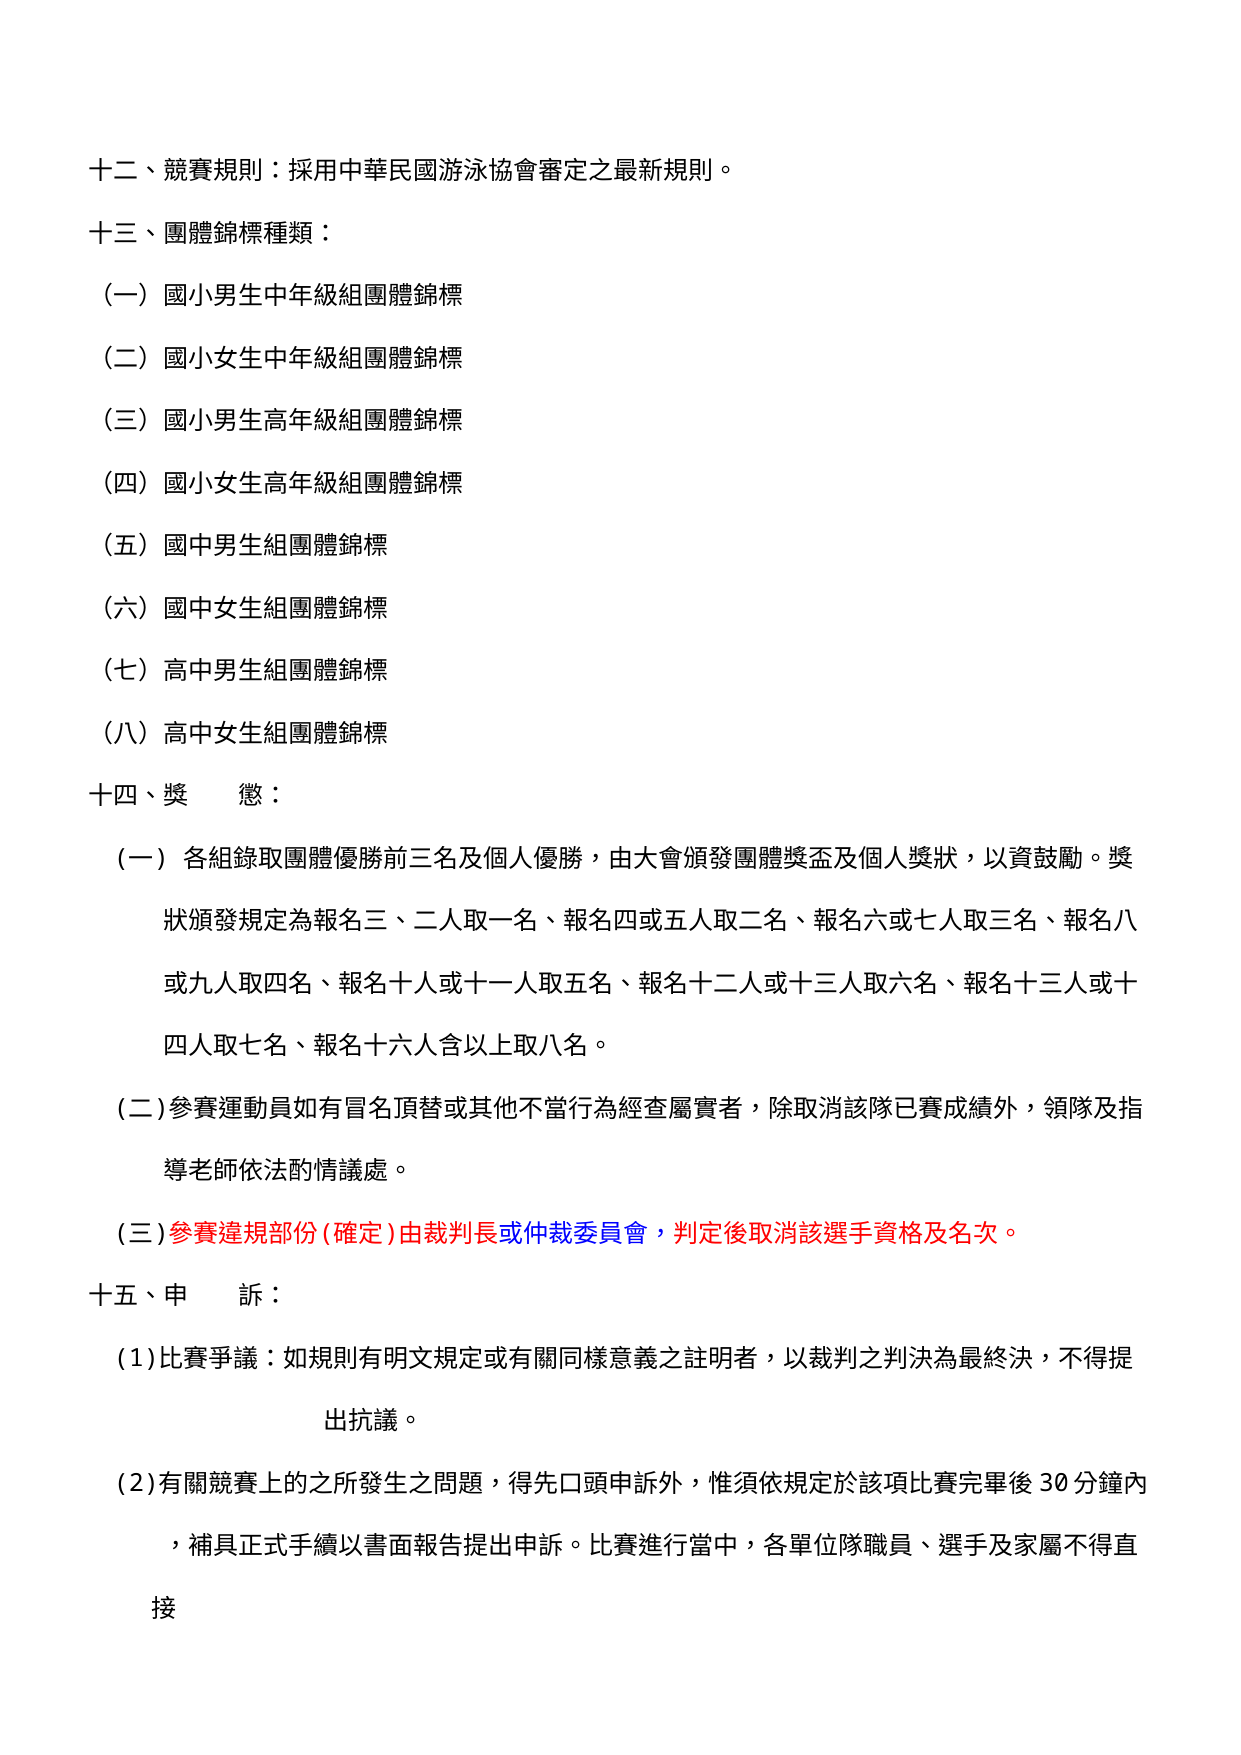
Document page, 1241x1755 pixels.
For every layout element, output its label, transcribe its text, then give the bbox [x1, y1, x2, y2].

text ，補具正式手續以書面報告提出申訴。比賽進行當中，各單位隊職員、選手及家屬不得直接 [151, 1502, 1152, 1627]
text （七）高中男生組團體錦標 [89, 627, 1152, 689]
text （二）國小女生中年級組團體錦標 [89, 314, 1152, 377]
text 十二、競賽規則：採用中華民國游泳協會審定之最新規則。 [89, 127, 1152, 189]
text （四）國小女生高年級組團體錦標 [89, 439, 1152, 502]
text 十四、獎 懲： [89, 752, 1152, 814]
text (二)參賽運動員如有冒名頂替或其他不當行為經查屬實者，除取消該隊已賽成績外，領隊及指導老師依法酌情議處。 [114, 1064, 1152, 1189]
text (一) 各組錄取團體優勝前三名及個人優勝，由大會頒發團體獎盃及個人獎狀，以資鼓勵。獎狀頒發規定為報名三、二人取一名、報名四或五人取二名、報名六或七人取三名、報名八或九人取四名、報名十人或十一人取五名、報名十二人或十三人取六名、報名十三人或十四人取七名、報名十六人含以上取八名。 [114, 814, 1152, 1064]
text （八）高中女生組團體錦標 [89, 689, 1152, 752]
list 比賽爭議：如規則有明文規定或有關同樣意義之註明者，以裁判之判決為最終決，不得提 [114, 1314, 1152, 1377]
text 十五、申 訴： [89, 1252, 1152, 1314]
text （三）國小男生高年級組團體錦標 [89, 377, 1152, 439]
text （五）國中男生組團體錦標 [89, 502, 1152, 564]
text 出抗議。 [114, 1377, 1152, 1439]
text (三)參賽違規部份(確定)由裁判長或仲裁委員會，判定後取消該選手資格及名次。 [114, 1189, 1152, 1252]
list 有關競賽上的之所發生之問題，得先口頭申訴外，惟須依規定於該項比賽完畢後30分鐘內 [114, 1439, 1152, 1502]
text （六）國中女生組團體錦標 [89, 564, 1152, 627]
text 十三、團體錦標種類： [89, 189, 1152, 252]
text （一）國小男生中年級組團體錦標 [89, 252, 1152, 314]
